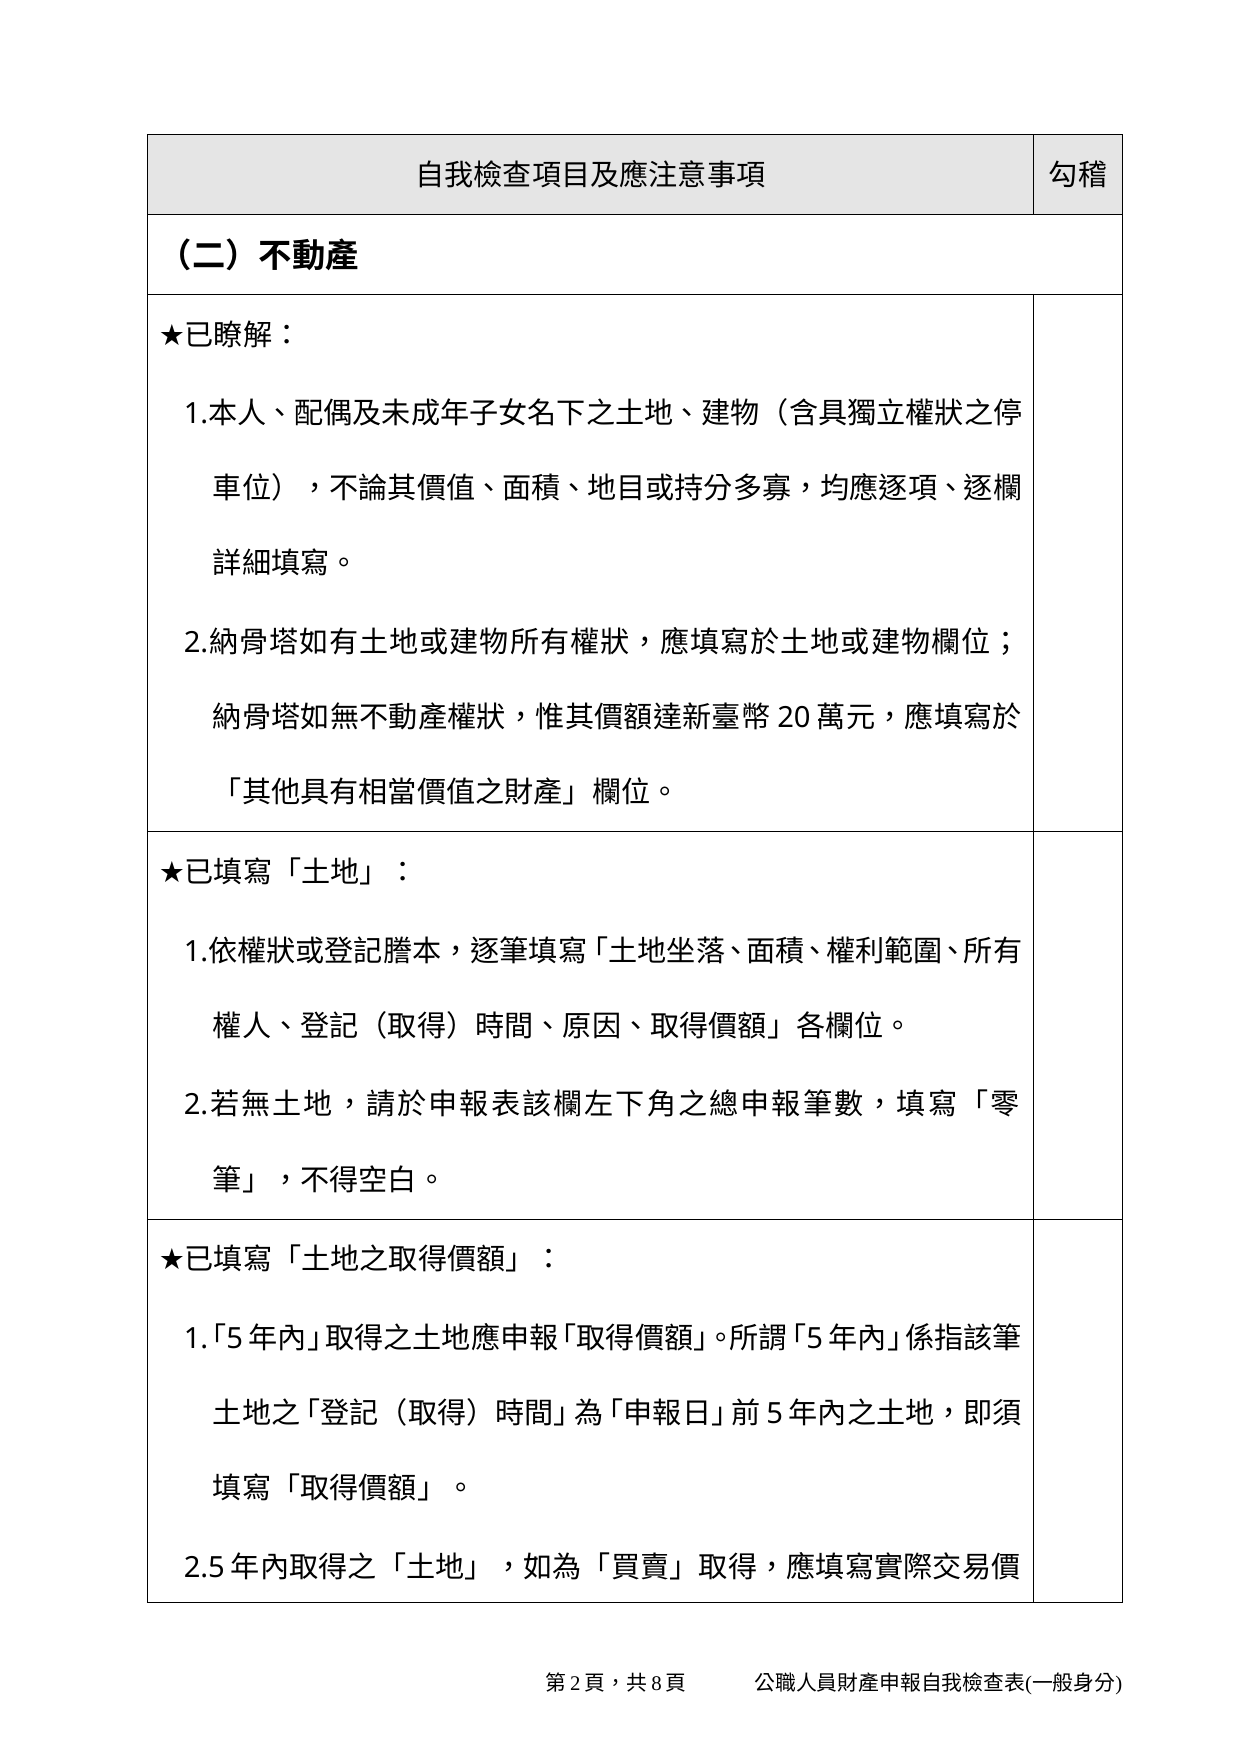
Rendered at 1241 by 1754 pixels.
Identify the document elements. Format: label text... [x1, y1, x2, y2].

table_cell ★已填寫「土地」： 1.依權狀或登記謄本，逐筆填寫「土地坐落、面積、權利範圍、所有權人、登記（取得）時間、原因、取得價額」各欄位。 2.若無土地，請於申報表該欄左下角之總申報筆數，填寫「零筆」，不得空白。 [148, 832, 1033, 1218]
table_cell [1034, 1220, 1122, 1602]
table_cell [1034, 832, 1122, 1218]
table_header 勾稽 [1034, 135, 1122, 214]
table_cell ★已瞭解： 1.本人、配偶及未成年子女名下之土地、建物（含具獨立權狀之停車位），不論其價值、面積、地目或持分多寡，均應逐項、逐欄詳細填寫。 2.納骨塔如有土地或建物所有權狀，應填寫於土地或建物欄位；納骨塔如無不動產權狀，惟其價額達新臺幣20萬元，應填寫於「其他具有相當價值之財產」欄位。 [148, 295, 1033, 831]
table_cell [1034, 295, 1122, 831]
table_header 自我檢查項目及應注意事項 [148, 135, 1033, 214]
table_cell （二）不動產 [148, 215, 1122, 294]
table_cell ★已填寫「土地之取得價額」： 1.「5年內」取得之土地應申報「取得價額」。所謂「5年內」係指該筆土地之「登記（取得）時間」為「申報日」前5年內之土地，即須填寫「取得價額」。 2.5年內取得之「土地」，如為「買賣」取得，應填寫實際交易價 [148, 1220, 1033, 1602]
